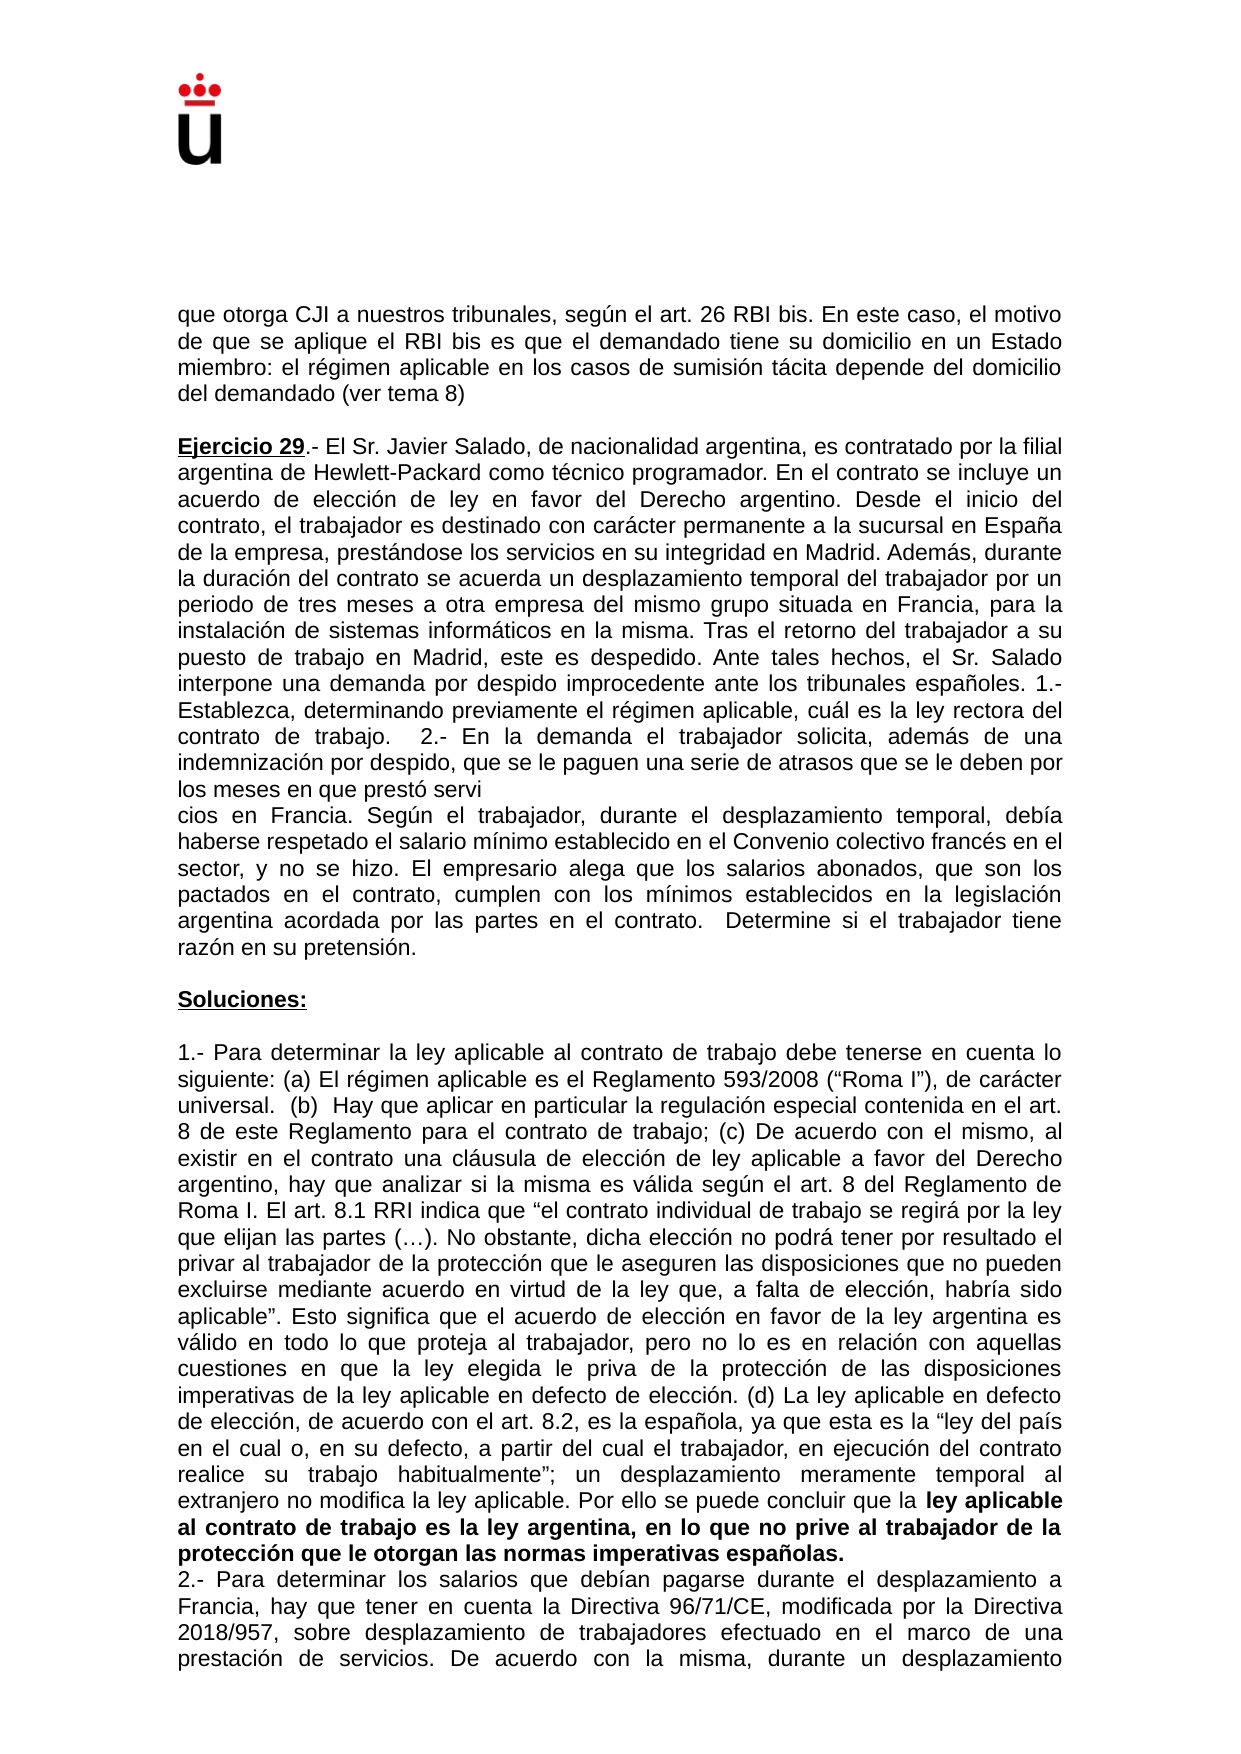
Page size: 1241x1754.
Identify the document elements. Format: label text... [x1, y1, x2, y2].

text que otorga CJI a nuestros tribunales, según el art. 26 RBI bis. En este caso, el motivo de que se aplique el RBI bis es que el demandado tiene su domicilio en un Estado miembro: el régimen aplicable en los casos de sumisión tácita depende del domicilio del demandado (ver tema 8) [177, 301, 1063, 407]
text 2.- Para determinar los salarios que debían pagarse durante el desplazamiento a Francia, hay que tener en cuenta la Directiva 96/71/CE, modificada por la Directiva 2018/957, sobre desplazamiento de trabajadores efectuado en el marco de una prestación de servicios. De acuerdo con la misma, durante un desplazamiento [177, 1566, 1063, 1672]
text Soluciones: [177, 986, 1063, 1013]
text cios en Francia. Según el trabajador, durante el desplazamiento temporal, debía haberse respetado el salario mínimo establecido en el Convenio colectivo francés en el sector, y no se hizo. El empresario alega que los salarios abonados, que son los pactados en el contrato, cumplen con los mínimos establecidos en la legislación argentina acordada por las partes en el contrato. Determine si el trabajador tiene razón en su pretensión. [177, 802, 1063, 960]
text Ejercicio 29.- El Sr. Javier Salado, de nacionalidad argentina, es contratado por la filial argentina de Hewlett-Packard como técnico programador. En el contrato se incluye un acuerdo de elección de ley en favor del Derecho argentino. Desde el inicio del contrato, el trabajador es destinado con carácter permanente a la sucursal en España de la empresa, prestándose los servicios en su integridad en Madrid. Además, durante la duración del contrato se acuerda un desplazamiento temporal del trabajador por un periodo de tres meses a otra empresa del mismo grupo situada en Francia, para la instalación de sistemas informáticos en la misma. Tras el retorno del trabajador a su puesto de trabajo en Madrid, este es despedido. Ante tales hechos, el Sr. Salado interpone una demanda por despido improcedente ante los tribunales españoles. 1.- Establezca, determinando previamente el régimen aplicable, cuál es la ley rectora del contrato de trabajo. 2.- En la demanda el trabajador solicita, además de una indemnización por despido, que se le paguen una serie de atrasos que se le deben por los meses en que prestó servi [177, 433, 1063, 802]
text 1.- Para determinar la ley aplicable al contrato de trabajo debe tenerse en cuenta lo siguiente: (a) El régimen aplicable es el Reglamento 593/2008 (“Roma I”), de carácter universal. (b) Hay que aplicar en particular la regulación especial contenida en el art. 8 de este Reglamento para el contrato de trabajo; (c) De acuerdo con el mismo, al existir en el contrato una cláusula de elección de ley aplicable a favor del Derecho argentino, hay que analizar si la misma es válida según el art. 8 del Reglamento de Roma I. El art. 8.1 RRI indica que “el contrato individual de trabajo se regirá por la ley que elijan las partes (…). No obstante, dicha elección no podrá tener por resultado el privar al trabajador de la protección que le aseguren las disposiciones que no pueden excluirse mediante acuerdo en virtud de la ley que, a falta de elección, habría sido aplicable”. Esto significa que el acuerdo de elección en favor de la ley argentina es válido en todo lo que proteja al trabajador, pero no lo es en relación con aquellas cuestiones en que la ley elegida le priva de la protección de las disposiciones imperativas de la ley aplicable en defecto de elección. (d) La ley aplicable en defecto de elección, de acuerdo con el art. 8.2, es la española, ya que esta es la “ley del país en el cual o, en su defecto, a partir del cual el trabajador, en ejecución del contrato realice su trabajo habitualmente”; un desplazamiento meramente temporal al extranjero no modifica la ley aplicable. Por ello se puede concluir que la ley aplicable al contrato de trabajo es la ley argentina, en lo que no prive al trabajador de la protección que le otorgan las normas imperativas españolas. [177, 1039, 1063, 1566]
